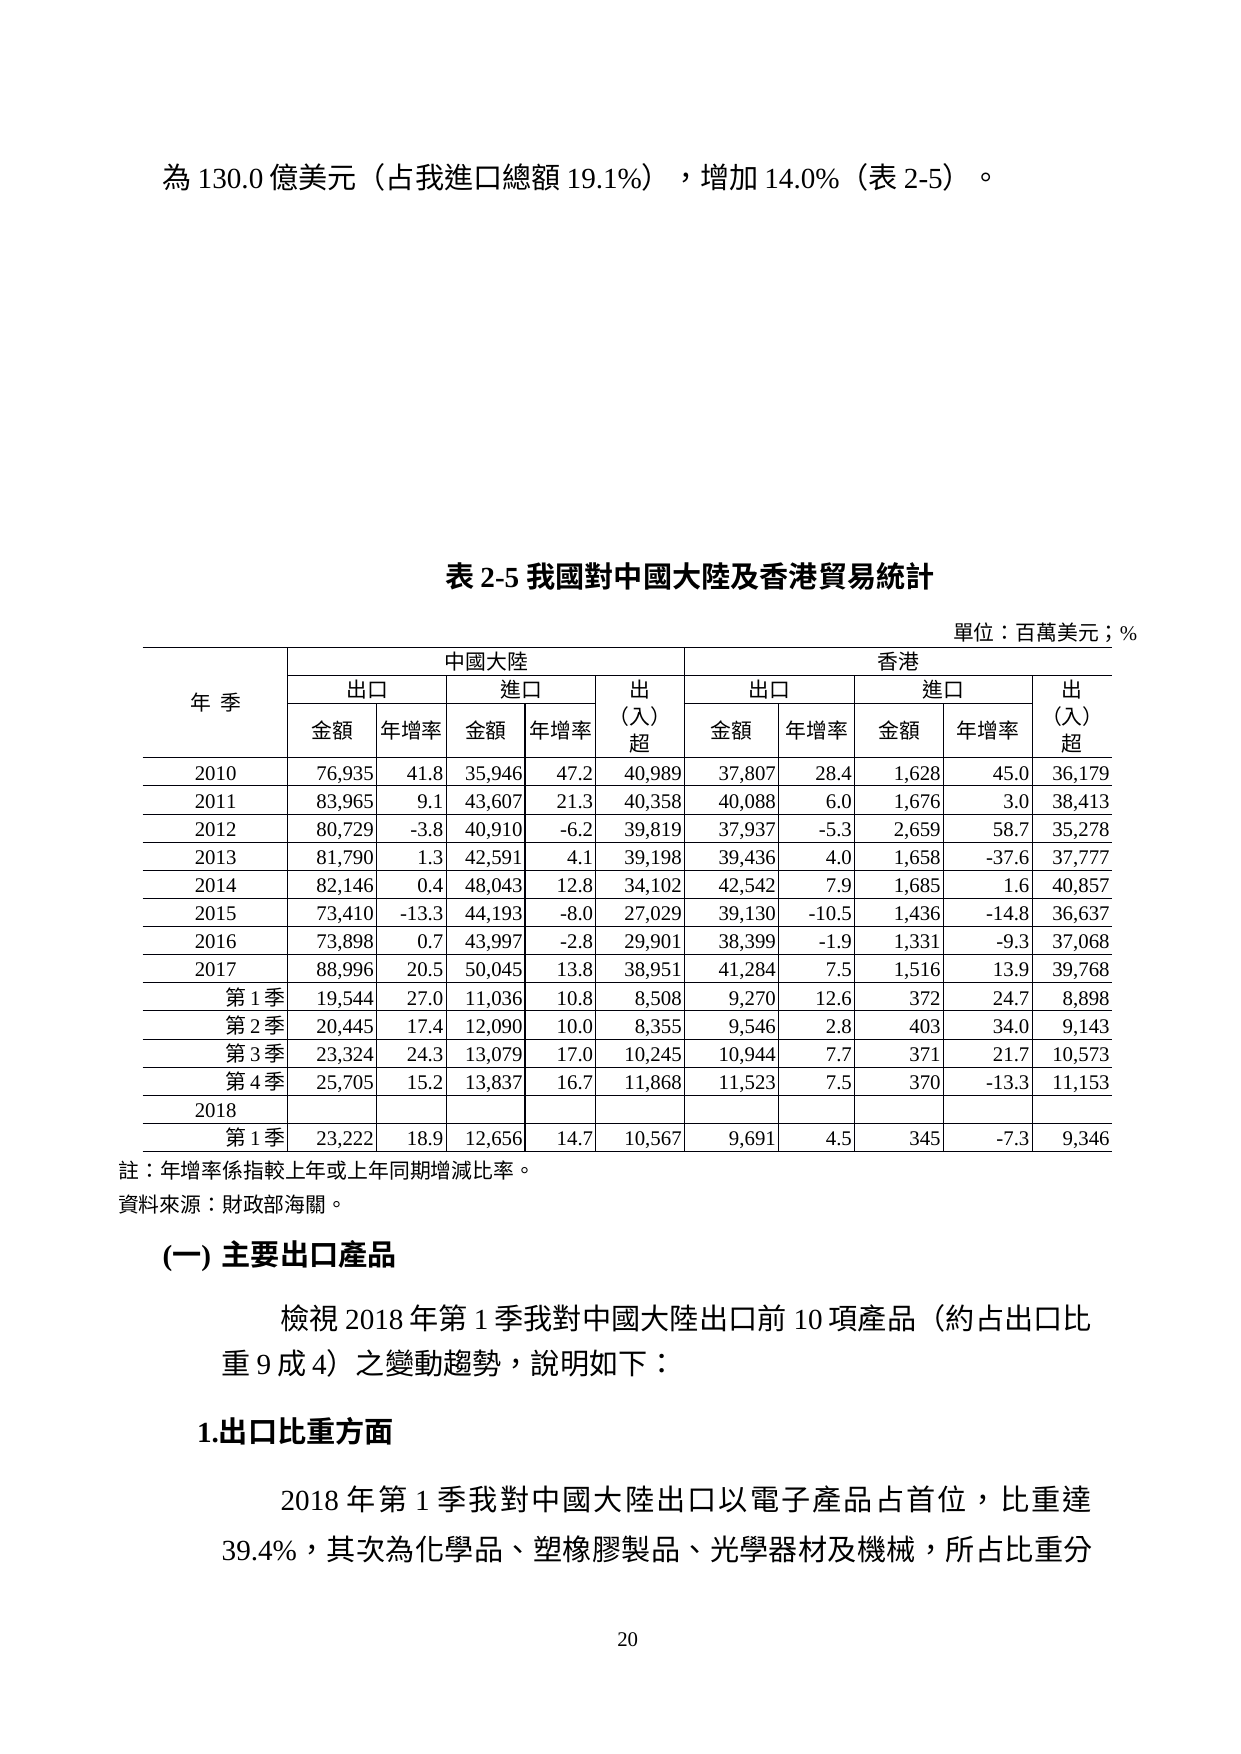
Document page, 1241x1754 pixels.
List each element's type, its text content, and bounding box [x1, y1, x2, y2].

table_cell 9.1 [377, 786, 446, 813]
table_cell -3.8 [377, 815, 446, 842]
table_cell 13,837 [447, 1068, 524, 1095]
table_cell 39,130 [685, 899, 778, 926]
table_cell 23,324 [288, 1040, 376, 1067]
list 主要出口產品 [162, 1225, 1092, 1275]
table_cell 1,628 [855, 758, 943, 785]
table_cell 金額 [855, 704, 943, 757]
table_cell [596, 1096, 684, 1123]
table_cell 24.7 [944, 983, 1032, 1010]
table_cell 2014 [143, 871, 287, 898]
table_cell 24.3 [377, 1040, 446, 1067]
table_cell 2.8 [779, 1011, 854, 1038]
table_cell 8,898 [1033, 983, 1112, 1010]
table_cell 1,685 [855, 871, 943, 898]
table_cell 17.4 [377, 1011, 446, 1038]
table_cell 37,807 [685, 758, 778, 785]
table_cell 13.8 [526, 955, 595, 982]
table_cell 17.0 [526, 1040, 595, 1067]
table_cell 8,508 [596, 983, 684, 1010]
table_cell 出（入）超 [596, 676, 684, 757]
table_cell 6.0 [779, 786, 854, 813]
table_cell 73,410 [288, 899, 376, 926]
table_cell 第2季 [143, 1011, 287, 1038]
table_cell 11,868 [596, 1068, 684, 1095]
table_cell 8,355 [596, 1011, 684, 1038]
table_cell [855, 1096, 943, 1123]
table_cell 進口 [855, 676, 1032, 703]
table_cell -6.2 [526, 815, 595, 842]
table_cell [526, 1096, 595, 1123]
table_cell 2018 [143, 1096, 287, 1123]
table_cell 36,179 [1033, 758, 1112, 785]
table_cell 3.0 [944, 786, 1032, 813]
table_cell 39,768 [1033, 955, 1112, 982]
text 1.出口比重方面 [197, 1402, 1092, 1452]
table_cell 41.8 [377, 758, 446, 785]
table_cell 9,691 [685, 1124, 778, 1151]
table_cell 1,436 [855, 899, 943, 926]
table_header 年 季 [143, 648, 287, 757]
table_cell 第4季 [143, 1068, 287, 1095]
table_cell 23,222 [288, 1124, 376, 1151]
table_cell 48,043 [447, 871, 524, 898]
table_cell 28.4 [779, 758, 854, 785]
table_cell [685, 1096, 778, 1123]
table_cell 38,951 [596, 955, 684, 982]
table_cell 20,445 [288, 1011, 376, 1038]
table_cell [447, 1096, 524, 1123]
table_cell 35,278 [1033, 815, 1112, 842]
table_cell 403 [855, 1011, 943, 1038]
table_cell 21.7 [944, 1040, 1032, 1067]
table_cell -9.3 [944, 927, 1032, 954]
text 單位：百萬美元；% [162, 617, 1137, 647]
text 表2-5 我國對中國大陸及香港貿易統計 [221, 548, 1092, 598]
table_cell 4.5 [779, 1124, 854, 1151]
table_cell 37,777 [1033, 843, 1112, 870]
table_cell 2013 [143, 843, 287, 870]
table_cell 年增率 [526, 704, 595, 757]
table_cell 7.9 [779, 871, 854, 898]
table_cell 2010 [143, 758, 287, 785]
table_cell 12,090 [447, 1011, 524, 1038]
table_cell 76,935 [288, 758, 376, 785]
table_cell 11,523 [685, 1068, 778, 1095]
table_cell 34.0 [944, 1011, 1032, 1038]
table_cell 第3季 [143, 1040, 287, 1067]
table_cell 371 [855, 1040, 943, 1067]
table_cell 9,270 [685, 983, 778, 1010]
table_cell 41,284 [685, 955, 778, 982]
table_cell 21.3 [526, 786, 595, 813]
table_cell 進口 [447, 676, 595, 703]
table_cell 年增率 [779, 704, 854, 757]
table_cell 40,910 [447, 815, 524, 842]
table_cell 0.4 [377, 871, 446, 898]
table_cell -14.8 [944, 899, 1032, 926]
table_cell 1,676 [855, 786, 943, 813]
table_cell 1,516 [855, 955, 943, 982]
table_cell 27,029 [596, 899, 684, 926]
table_cell 88,996 [288, 955, 376, 982]
table_cell 19,544 [288, 983, 376, 1010]
table_cell 出（入）超 [1033, 676, 1112, 757]
table_cell 11,036 [447, 983, 524, 1010]
table_header 中國大陸 [288, 648, 684, 675]
table_cell 10,944 [685, 1040, 778, 1067]
table_cell -8.0 [526, 899, 595, 926]
table_cell -37.6 [944, 843, 1032, 870]
table_cell -13.3 [944, 1068, 1032, 1095]
table_cell 20.5 [377, 955, 446, 982]
table_cell 1,658 [855, 843, 943, 870]
table_cell 37,068 [1033, 927, 1112, 954]
table_cell -1.9 [779, 927, 854, 954]
table_cell 12.6 [779, 983, 854, 1010]
table_cell 2011 [143, 786, 287, 813]
table_cell 38,413 [1033, 786, 1112, 813]
table_cell 50,045 [447, 955, 524, 982]
table_cell -2.8 [526, 927, 595, 954]
table_cell 29,901 [596, 927, 684, 954]
table_cell 7.5 [779, 1068, 854, 1095]
table_cell 81,790 [288, 843, 376, 870]
table_cell 年增率 [944, 704, 1032, 757]
table_header 香港 [685, 648, 1112, 675]
table_cell 40,989 [596, 758, 684, 785]
text 註：年增率係指較上年或上年同期增減比率。 [103, 1152, 1092, 1185]
table_cell 27.0 [377, 983, 446, 1010]
table_cell -5.3 [779, 815, 854, 842]
table_cell 18.9 [377, 1124, 446, 1151]
table_cell 47.2 [526, 758, 595, 785]
table_cell 年增率 [377, 704, 446, 757]
table_cell 83,965 [288, 786, 376, 813]
table_cell 25,705 [288, 1068, 376, 1095]
table_cell 40,088 [685, 786, 778, 813]
table_cell 12,656 [447, 1124, 524, 1151]
table_cell 372 [855, 983, 943, 1010]
table_cell [377, 1096, 446, 1123]
table_cell 1.6 [944, 871, 1032, 898]
table_cell 34,102 [596, 871, 684, 898]
table_cell -7.3 [944, 1124, 1032, 1151]
table_cell 82,146 [288, 871, 376, 898]
table_cell 第1季 [143, 983, 287, 1010]
table_cell 10,573 [1033, 1040, 1112, 1067]
table_cell 37,937 [685, 815, 778, 842]
table_cell 35,946 [447, 758, 524, 785]
table_cell [1033, 1096, 1112, 1123]
table_cell -10.5 [779, 899, 854, 926]
table_cell 13.9 [944, 955, 1032, 982]
table_cell 40,358 [596, 786, 684, 813]
table_cell 9,346 [1033, 1124, 1112, 1151]
table_cell 15.2 [377, 1068, 446, 1095]
table_cell 金額 [447, 704, 524, 757]
table_cell [944, 1096, 1032, 1123]
table_cell 43,607 [447, 786, 524, 813]
text 2018年第1季我對中國大陸出口以電子產品占首位，比重達39.4%，其次為化學品、塑橡膠製品、光學器材及機械，所占比重分別為11.0%、8.8%、8.1%及8.0%，上述產品占我對陸出口比重達75.3%。若與上年同季相較，電子產品、機械及化學品出口比重提升，分別增加3.7、0.3及0.2個百分點，主要是受到中國大陸對積體電路與機械設備需求強勁所致。 [221, 1471, 1092, 1571]
table_cell 43,997 [447, 927, 524, 954]
table_cell 73,898 [288, 927, 376, 954]
table_cell 16.7 [526, 1068, 595, 1095]
table_cell 2012 [143, 815, 287, 842]
table_cell 金額 [288, 704, 376, 757]
table_cell 10,567 [596, 1124, 684, 1151]
table_cell 13,079 [447, 1040, 524, 1067]
table_cell 40,857 [1033, 871, 1112, 898]
table_cell 38,399 [685, 927, 778, 954]
table_cell 出口 [685, 676, 854, 703]
table_cell 39,819 [596, 815, 684, 842]
table_cell 4.0 [779, 843, 854, 870]
table_cell 9,143 [1033, 1011, 1112, 1038]
table_cell 39,198 [596, 843, 684, 870]
table_cell 1,331 [855, 927, 943, 954]
table_cell 11,153 [1033, 1068, 1112, 1095]
table_cell 10,245 [596, 1040, 684, 1067]
table_cell 42,591 [447, 843, 524, 870]
table_cell 58.7 [944, 815, 1032, 842]
text 為130.0億美元（占我進口總額19.1%），增加14.0%（表2-5）。 [162, 150, 1092, 198]
table_cell 36,637 [1033, 899, 1112, 926]
table_cell 2016 [143, 927, 287, 954]
table_cell 45.0 [944, 758, 1032, 785]
table_cell 1.3 [377, 843, 446, 870]
table_cell 7.5 [779, 955, 854, 982]
text 檢視2018年第1季我對中國大陸出口前10項產品（約占出口比重9成4）之變動趨勢，說明如下： [221, 1294, 1092, 1383]
table_cell 42,542 [685, 871, 778, 898]
table_cell 10.0 [526, 1011, 595, 1038]
table_cell 370 [855, 1068, 943, 1095]
table_cell 7.7 [779, 1040, 854, 1067]
table_cell 44,193 [447, 899, 524, 926]
table_cell 345 [855, 1124, 943, 1151]
table_cell 4.1 [526, 843, 595, 870]
table_cell 12.8 [526, 871, 595, 898]
table_cell 0.7 [377, 927, 446, 954]
table_cell 9,546 [685, 1011, 778, 1038]
table_cell 39,436 [685, 843, 778, 870]
table_cell 第1季 [143, 1124, 287, 1151]
table_cell 80,729 [288, 815, 376, 842]
table_cell -13.3 [377, 899, 446, 926]
text 資料來源：財政部海關。 [118, 1185, 1092, 1219]
table_cell 金額 [685, 704, 778, 757]
table_cell 14.7 [526, 1124, 595, 1151]
table_cell [779, 1096, 854, 1123]
table_cell 出口 [288, 676, 446, 703]
table_cell 2,659 [855, 815, 943, 842]
table_cell 10.8 [526, 983, 595, 1010]
table_cell 2017 [143, 955, 287, 982]
table_cell [288, 1096, 376, 1123]
table_cell 2015 [143, 899, 287, 926]
